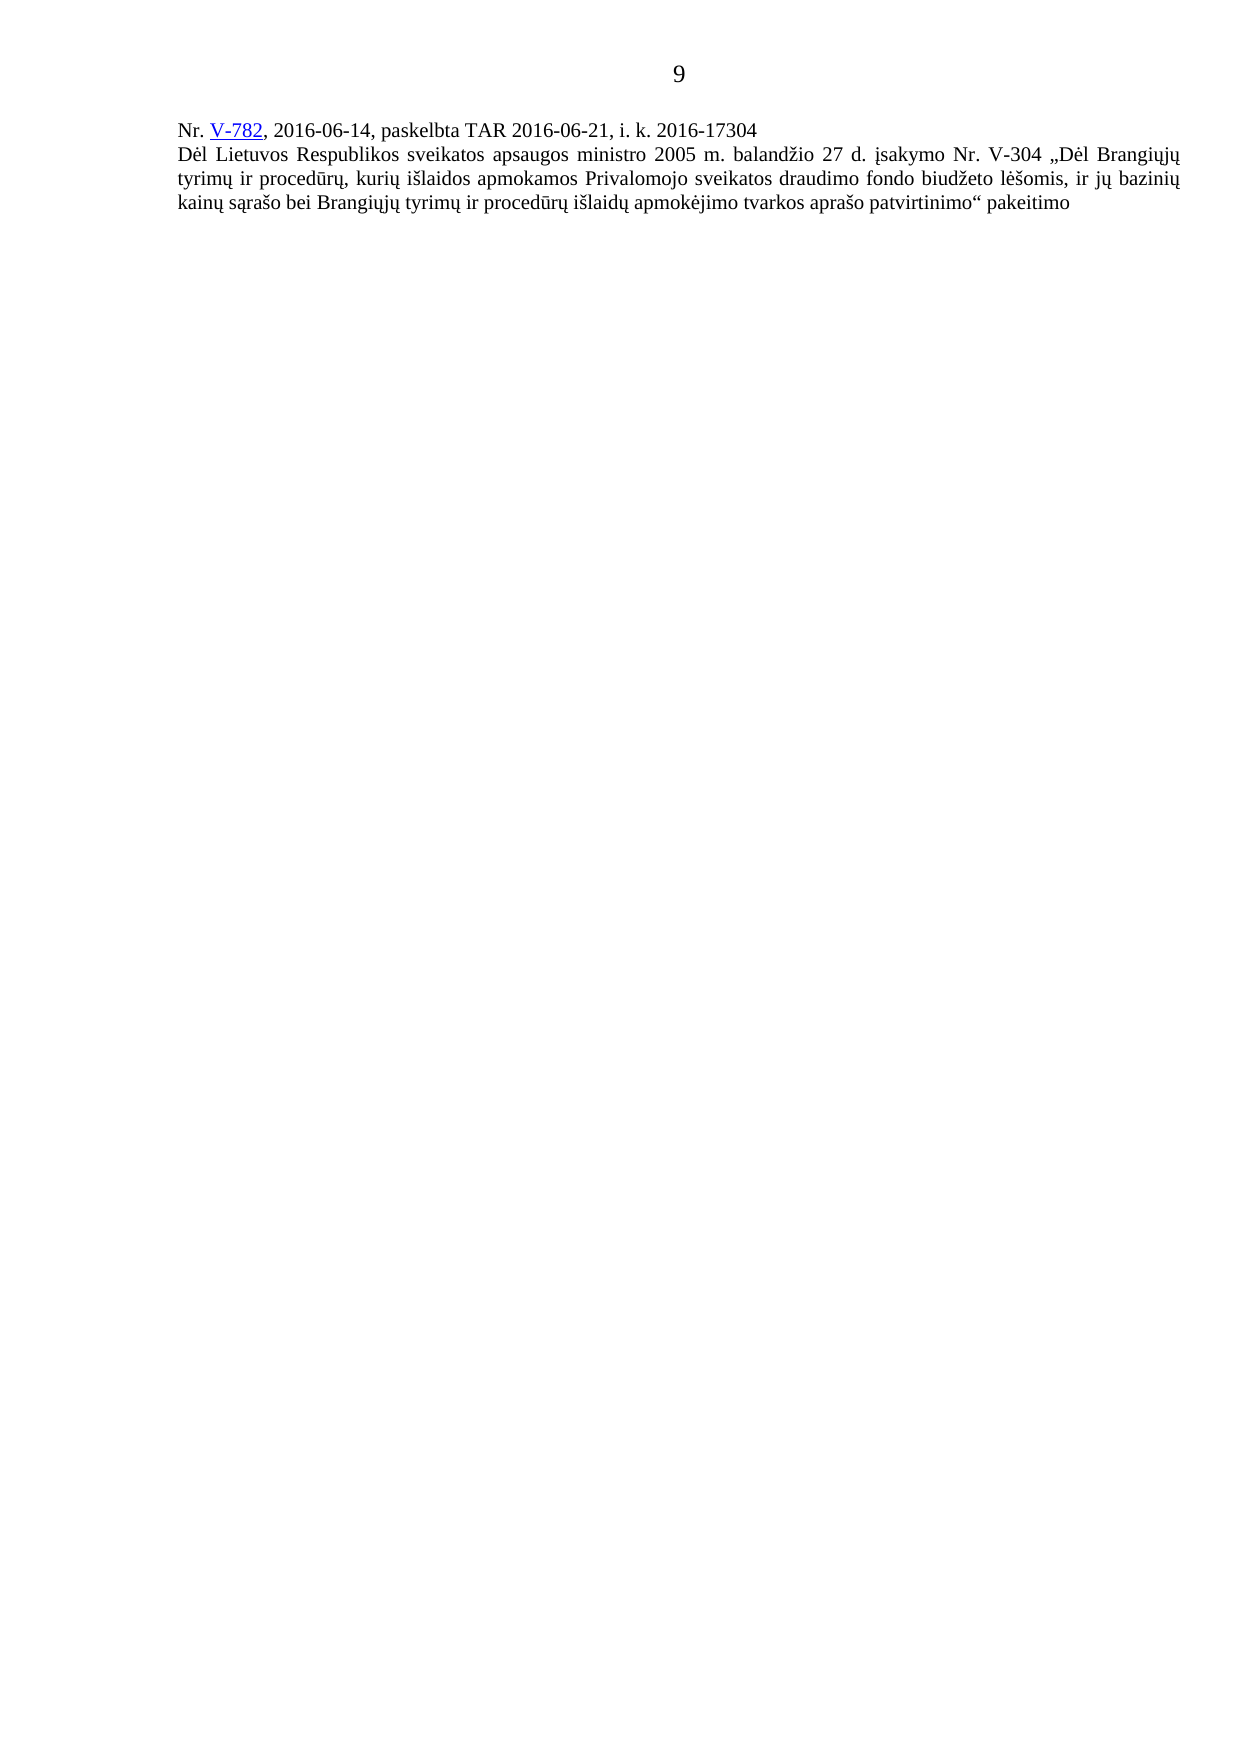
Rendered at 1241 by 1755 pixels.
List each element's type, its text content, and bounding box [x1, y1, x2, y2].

text Nr. V-782, 2016-06-14, paskelbta TAR 2016-06-21, i. k. 2016-17304 [177, 118, 1181, 142]
text Dėl Lietuvos Respublikos sveikatos apsaugos ministro 2005 m. balandžio 27 d. įsakymo Nr. V-304 „Dėl Brangiųjų tyrimų ir procedūrų, kurių išlaidos apmokamos Privalomojo sveikatos draudimo fondo biudžeto lėšomis, ir jų bazinių kainų sąrašo bei Brangiųjų tyrimų ir procedūrų išlaidų apmokėjimo tvarkos aprašo patvirtinimo“ pakeitimo [177, 142, 1181, 214]
